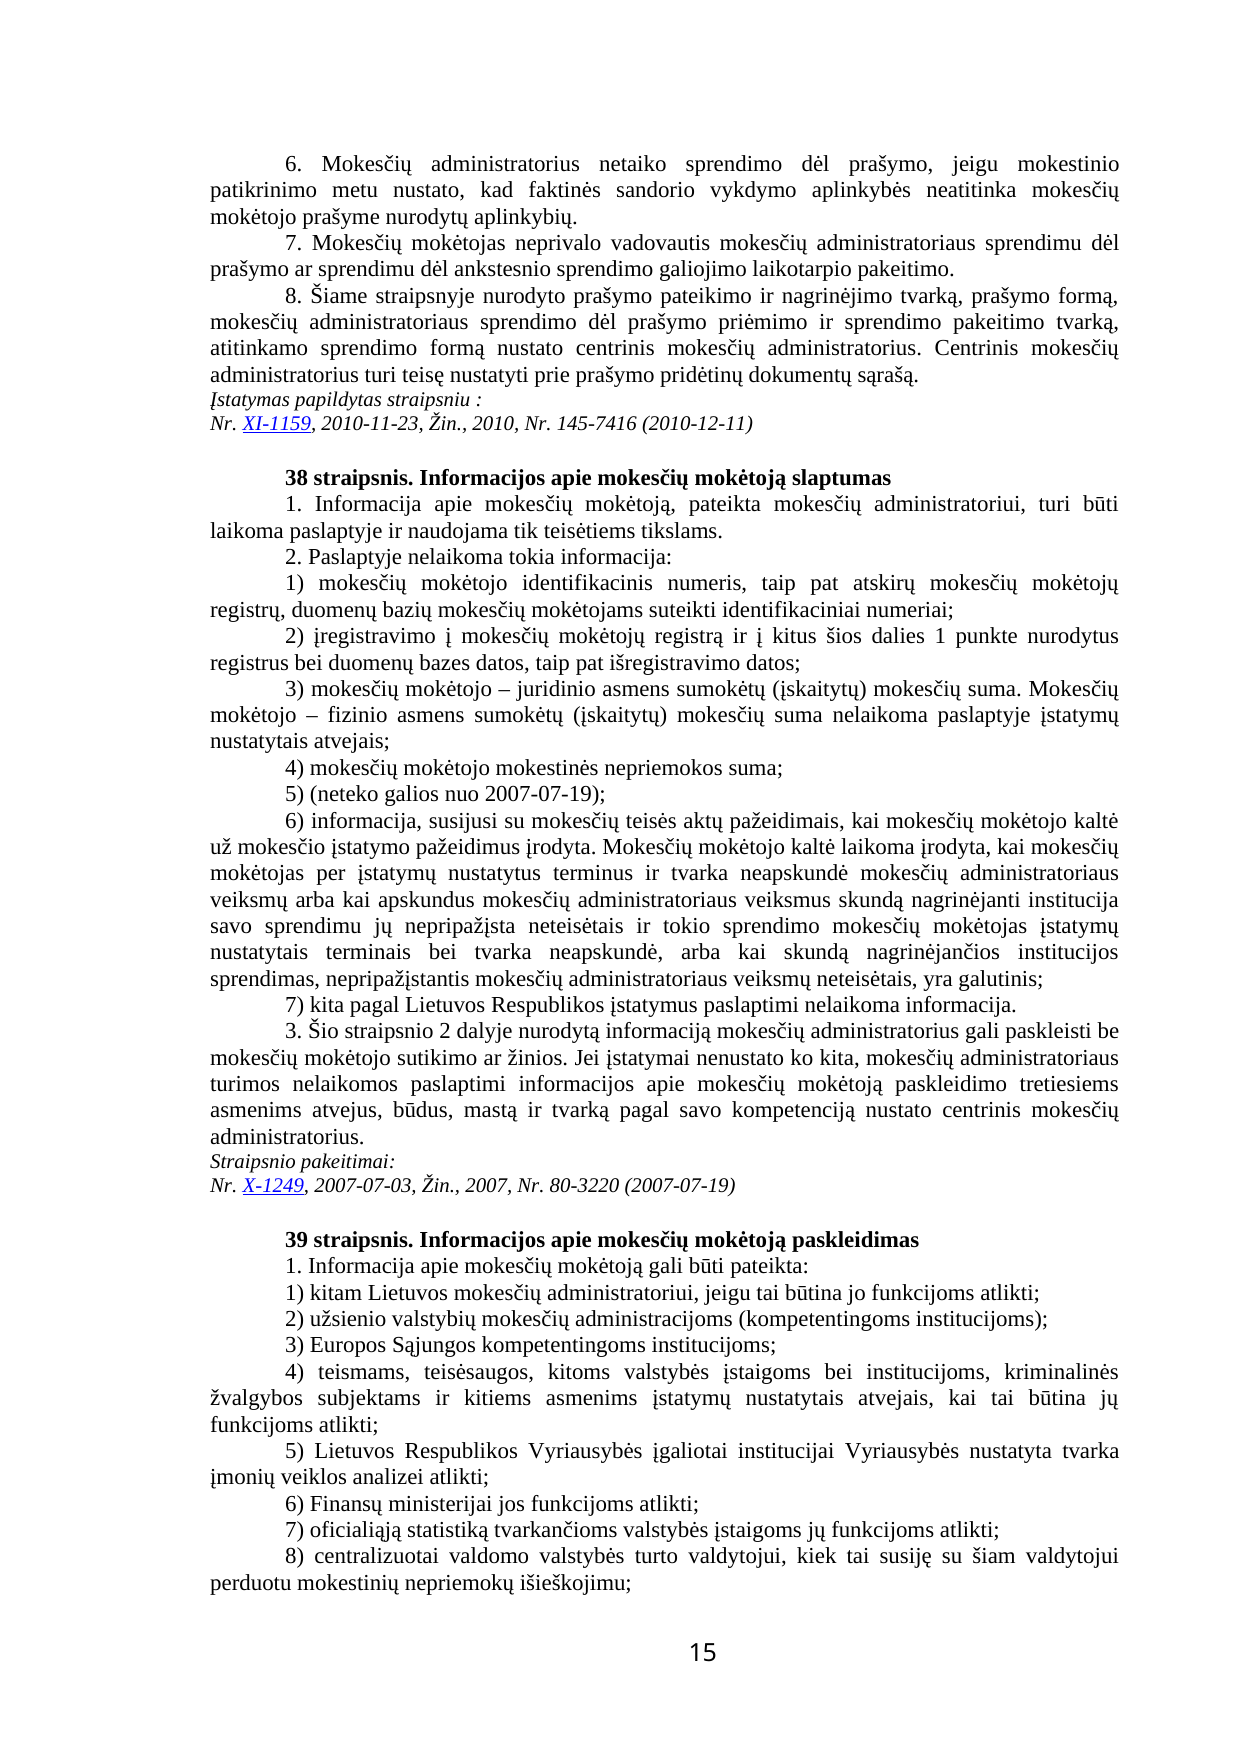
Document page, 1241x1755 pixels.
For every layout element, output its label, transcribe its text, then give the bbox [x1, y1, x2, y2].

text 6) informacija, susijusi su mokesčių teisės aktų pažeidimais, kai mokesčių mokėtojo kaltė už mokesčio įstatymo pažeidimus įrodyta. Mokesčių mokėtojo kaltė laikoma įrodyta, kai mokesčių mokėtojas per įstatymų nustatytus terminus ir tvarka neapskundė mokesčių administratoriaus veiksmų arba kai apskundus mokesčių administratoriaus veiksmus skundą nagrinėjanti institucija savo sprendimu jų nepripažįsta neteisėtais ir tokio sprendimo mokesčių mokėtojas įstatymų nustatytais terminais bei tvarka neapskundė, arba kai skundą nagrinėjančios institucijos sprendimas, nepripažįstantis mokesčių administratoriaus veiksmų neteisėtais, yra galutinis; [210, 807, 1120, 991]
text 39 straipsnis. Informacijos apie mokesčių mokėtoją paskleidimas [210, 1226, 1120, 1252]
text 1) mokesčių mokėtojo identifikacinis numeris, taip pat atskirų mokesčių mokėtojų registrų, duomenų bazių mokesčių mokėtojams suteikti identifikaciniai numeriai; [210, 569, 1120, 622]
text 38 straipsnis. Informacijos apie mokesčių mokėtoją slaptumas [210, 464, 1120, 490]
text 7. Mokesčių mokėtojas neprivalo vadovautis mokesčių administratoriaus sprendimu dėl prašymo ar sprendimu dėl ankstesnio sprendimo galiojimo laikotarpio pakeitimo. [210, 229, 1120, 282]
text Straipsnio pakeitimai: [210, 1149, 1120, 1173]
text 6) Finansų ministerijai jos funkcijoms atlikti; [210, 1490, 1120, 1516]
text 4) teismams, teisėsaugos, kitoms valstybės įstaigoms bei institucijoms, kriminalinės žvalgybos subjektams ir kitiems asmenims įstatymų nustatytais atvejais, kai tai būtina jų funkcijoms atlikti; [210, 1358, 1120, 1437]
text Nr. X-1249, 2007-07-03, Žin., 2007, Nr. 80-3220 (2007-07-19) [210, 1173, 1120, 1197]
text 7) oficialiąją statistiką tvarkančioms valstybės įstaigoms jų funkcijoms atlikti; [210, 1516, 1120, 1542]
text 8. Šiame straipsnyje nurodyto prašymo pateikimo ir nagrinėjimo tvarką, prašymo formą, mokesčių administratoriaus sprendimo dėl prašymo priėmimo ir sprendimo pakeitimo tvarką, atitinkamo sprendimo formą nustato centrinis mokesčių administratorius. Centrinis mokesčių administratorius turi teisę nustatyti prie prašymo pridėtinų dokumentų sąrašą. [210, 282, 1120, 387]
text 5) Lietuvos Respublikos Vyriausybės įgaliotai institucijai Vyriausybės nustatyta tvarka įmonių veiklos analizei atlikti; [210, 1437, 1120, 1490]
text Įstatymas papildytas straipsniu : [210, 387, 1120, 411]
text 8) centralizuotai valdomo valstybės turto valdytojui, kiek tai susiję su šiam valdytojui perduotu mokestinių nepriemokų išieškojimu; [210, 1542, 1120, 1595]
text 2) įregistravimo į mokesčių mokėtojų registrą ir į kitus šios dalies 1 punkte nurodytus registrus bei duomenų bazes datos, taip pat išregistravimo datos; [210, 622, 1120, 675]
text 3) Europos Sąjungos kompetentingoms institucijoms; [210, 1332, 1120, 1358]
text 2) užsienio valstybių mokesčių administracijoms (kompetentingoms institucijoms); [210, 1305, 1120, 1332]
text 1) kitam Lietuvos mokesčių administratoriui, jeigu tai būtina jo funkcijoms atlikti; [210, 1279, 1120, 1305]
text 6. Mokesčių administratorius netaiko sprendimo dėl prašymo, jeigu mokestinio patikrinimo metu nustato, kad faktinės sandorio vykdymo aplinkybės neatitinka mokesčių mokėtojo prašyme nurodytų aplinkybių. [210, 150, 1120, 229]
text 5) (neteko galios nuo 2007-07-19); [210, 780, 1120, 807]
text 3) mokesčių mokėtojo – juridinio asmens sumokėtų (įskaitytų) mokesčių suma. Mokesčių mokėtojo – fizinio asmens sumokėtų (įskaitytų) mokesčių suma nelaikoma paslaptyje įstatymų nustatytais atvejais; [210, 675, 1120, 754]
text 2. Paslaptyje nelaikoma tokia informacija: [210, 543, 1120, 569]
text 3. Šio straipsnio 2 dalyje nurodytą informaciją mokesčių administratorius gali paskleisti be mokesčių mokėtojo sutikimo ar žinios. Jei įstatymai nenustato ko kita, mokesčių administratoriaus turimos nelaikomos paslaptimi informacijos apie mokesčių mokėtoją paskleidimo tretiesiems asmenims atvejus, būdus, mastą ir tvarką pagal savo kompetenciją nustato centrinis mokesčių administratorius. [210, 1017, 1120, 1149]
text 7) kita pagal Lietuvos Respublikos įstatymus paslaptimi nelaikoma informacija. [210, 991, 1120, 1017]
text 1. Informacija apie mokesčių mokėtoją gali būti pateikta: [210, 1252, 1120, 1279]
text Nr. XI-1159, 2010-11-23, Žin., 2010, Nr. 145-7416 (2010-12-11) [210, 411, 1120, 435]
text 4) mokesčių mokėtojo mokestinės nepriemokos suma; [210, 754, 1120, 780]
text 1. Informacija apie mokesčių mokėtoją, pateikta mokesčių administratoriui, turi būti laikoma paslaptyje ir naudojama tik teisėtiems tikslams. [210, 490, 1120, 543]
